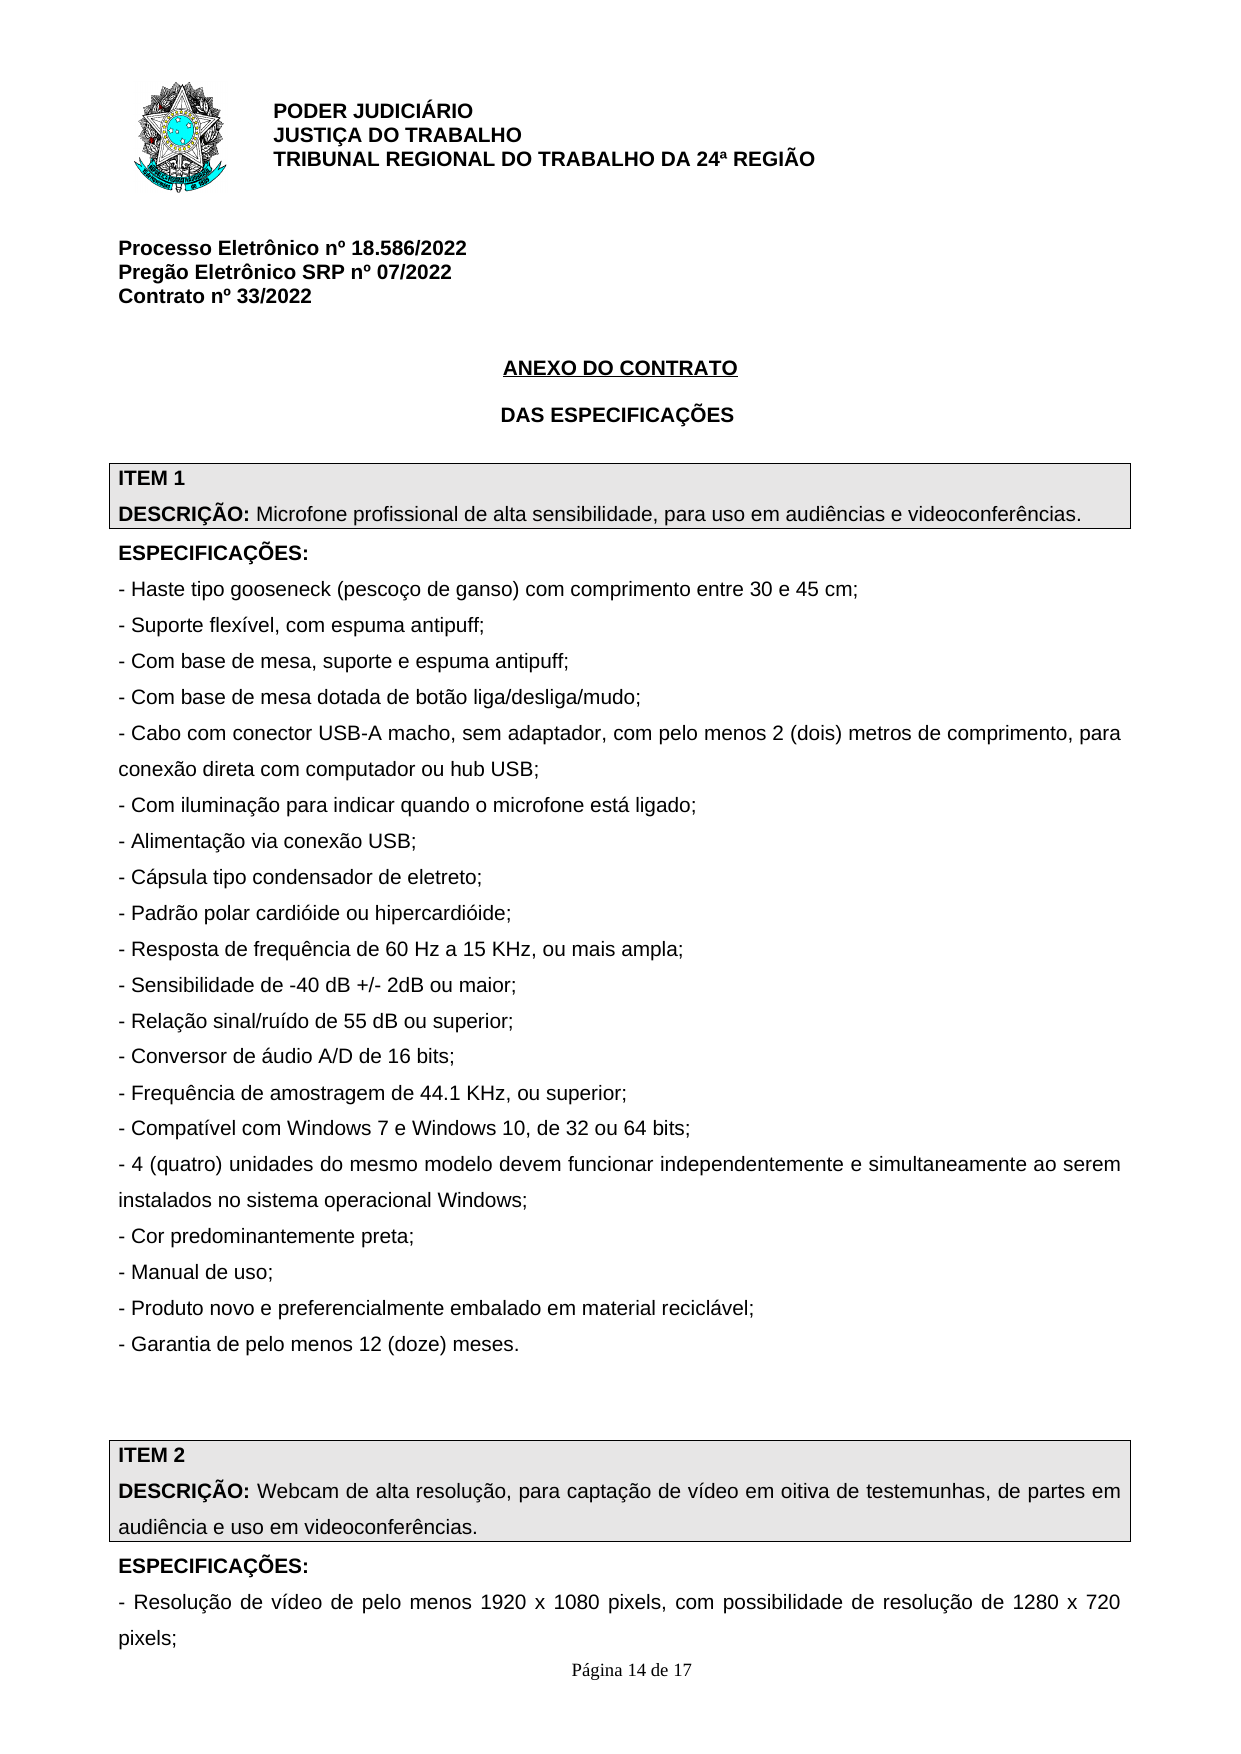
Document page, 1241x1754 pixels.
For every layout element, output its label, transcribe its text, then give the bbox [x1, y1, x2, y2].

text - Suporte flexível, com espuma antipuff; [118, 613, 1122, 637]
text - Produto novo e preferencialmente embalado em material reciclável; [118, 1296, 1122, 1320]
text - Haste tipo gooseneck (pescoço de ganso) com comprimento entre 30 e 45 cm; [118, 577, 1122, 601]
text - Resolução de vídeo de pelo menos 1920 x 1080 pixels, com possibilidade de resolução de 1280 x 720 pixels; [118, 1590, 1122, 1649]
text - Manual de uso; [118, 1260, 1122, 1284]
text - Com base de mesa dotada de botão liga/desliga/mudo; [118, 685, 1122, 709]
text - 4 (quatro) unidades do mesmo modelo devem funcionar independentemente e simultaneamente ao serem instalados no sistema operacional Windows; [118, 1152, 1122, 1212]
text DAS ESPECIFICAÇÕES [118, 403, 1122, 427]
text ITEM 2 [110, 1441, 1130, 1467]
text - Conversor de áudio A/D de 16 bits; [118, 1044, 1122, 1068]
text ITEM 1 [110, 464, 1130, 490]
picture [133, 81, 228, 193]
text - Com base de mesa, suporte e espuma antipuff; [118, 649, 1122, 673]
text - Alimentação via conexão USB; [118, 829, 1122, 853]
text - Cápsula tipo condensador de eletreto; [118, 865, 1122, 889]
text - Resposta de frequência de 60 Hz a 15 KHz, ou mais ampla; [118, 937, 1122, 961]
text ANEXO DO CONTRATO [118, 355, 1122, 379]
text - Relação sinal/ruído de 55 dB ou superior; [118, 1008, 1122, 1032]
text ESPECIFICAÇÕES: [118, 541, 1122, 565]
text DESCRIÇÃO: Microfone profissional de alta sensibilidade, para uso em audiências e videoconferências. [110, 499, 1130, 528]
text - Cor predominantemente preta; [118, 1224, 1122, 1248]
text - Padrão polar cardióide ou hipercardióide; [118, 901, 1122, 924]
text DESCRIÇÃO: Webcam de alta resolução, para captação de vídeo em oitiva de testemunhas, de partes em audiência e uso em videoconferências. [110, 1476, 1130, 1541]
text - Com iluminação para indicar quando o microfone está ligado; [118, 793, 1122, 817]
text - Cabo com conector USB-A macho, sem adaptador, com pelo menos 2 (dois) metros de comprimento, para conexão direta com computador ou hub USB; [118, 721, 1122, 781]
text ESPECIFICAÇÕES: [118, 1554, 1122, 1578]
text - Frequência de amostragem de 44.1 KHz, ou superior; [118, 1080, 1122, 1104]
text - Sensibilidade de -40 dB +/- 2dB ou maior; [118, 972, 1122, 996]
text - Garantia de pelo menos 12 (doze) meses. [118, 1332, 1122, 1356]
text - Compatível com Windows 7 e Windows 10, de 32 ou 64 bits; [118, 1116, 1122, 1140]
